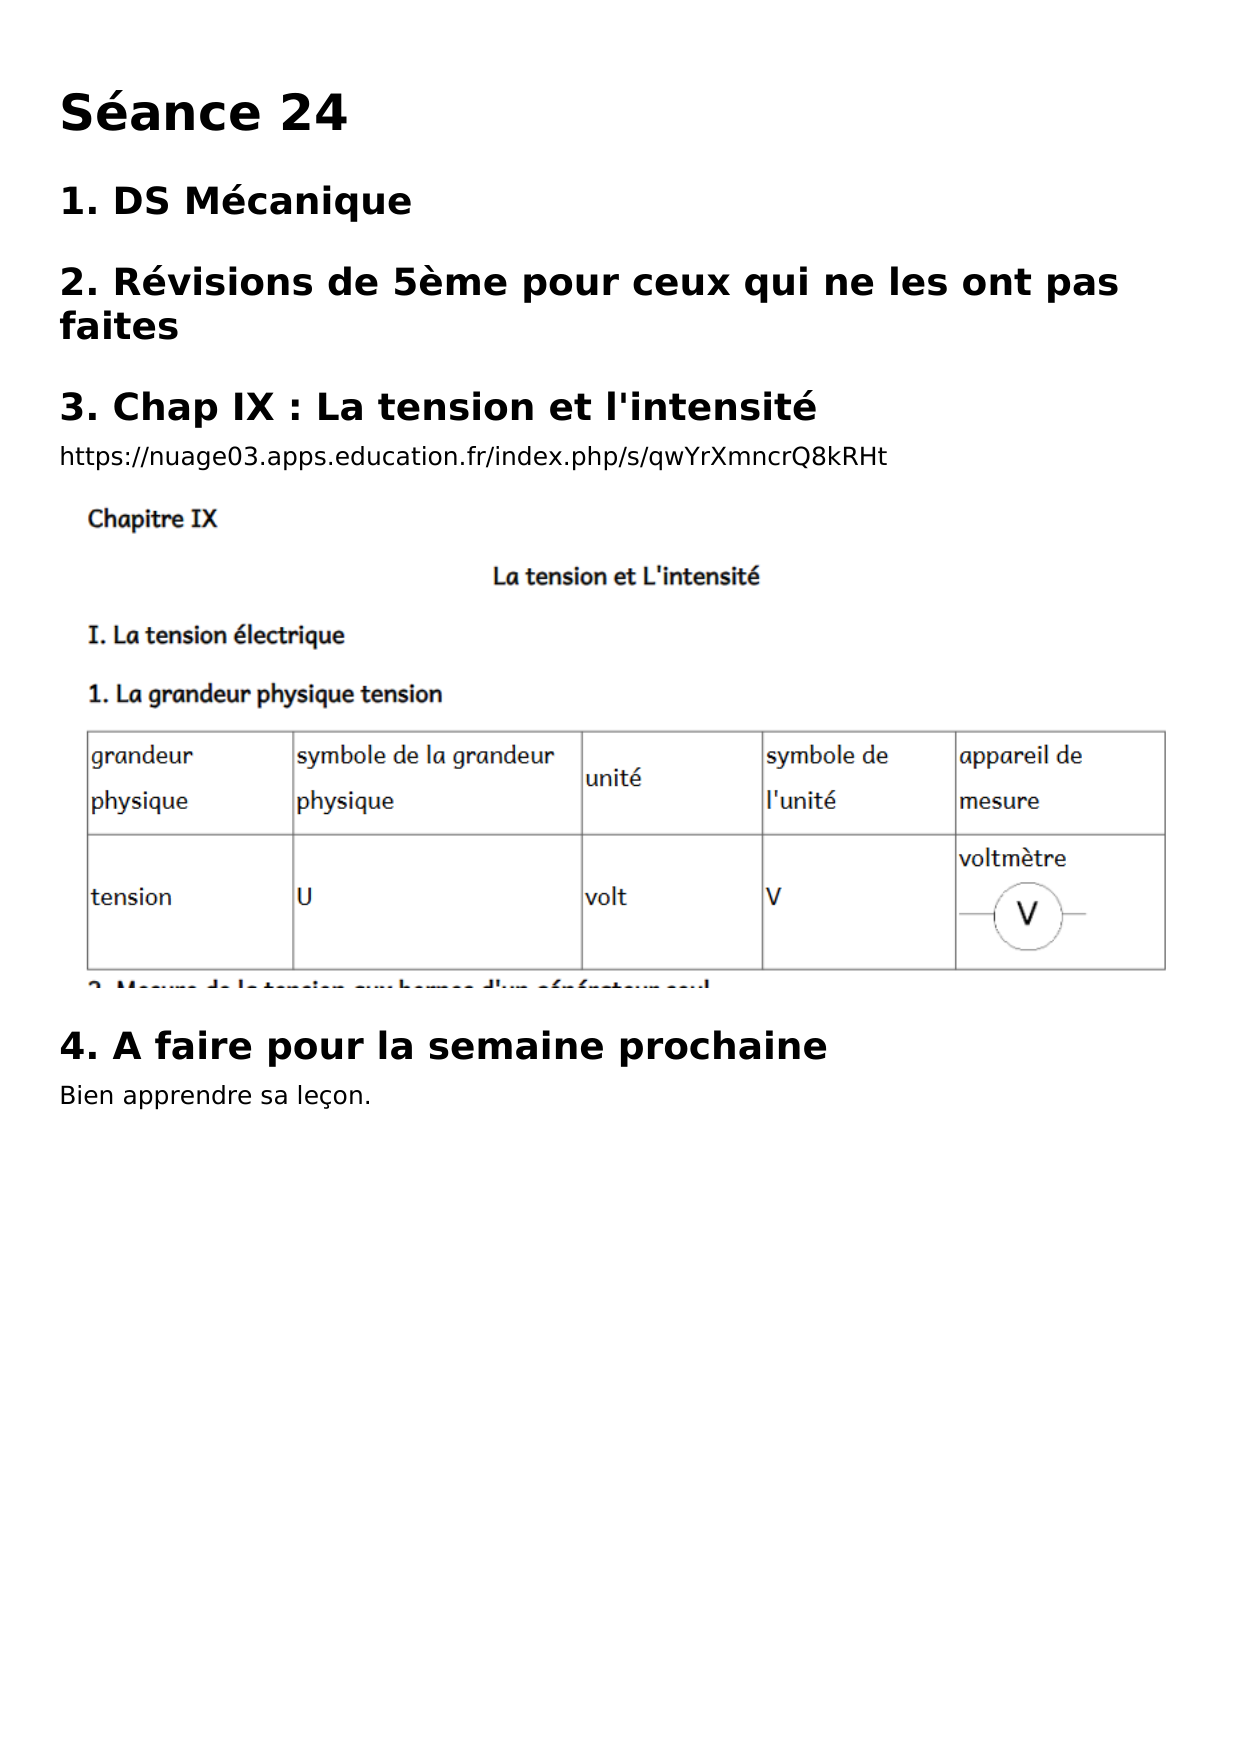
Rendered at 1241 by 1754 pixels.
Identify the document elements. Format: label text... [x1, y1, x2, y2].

picture [59, 483, 1182, 988]
subtitle 3. Chap IX : La tension et l'intensité [59, 386, 1181, 429]
subtitle 2. Révisions de 5ème pour ceux qui ne les ont pas faites [59, 261, 1181, 348]
text Bien apprendre sa leçon. [59, 1081, 1181, 1110]
subtitle 4. A faire pour la semaine prochaine [59, 1025, 1181, 1068]
subtitle Séance 24 [59, 84, 1181, 142]
subtitle 1. DS Mécanique [59, 180, 1181, 223]
text https://nuage03.apps.education.fr/index.php/s/qwYrXmncrQ8kRHt [59, 442, 1181, 471]
